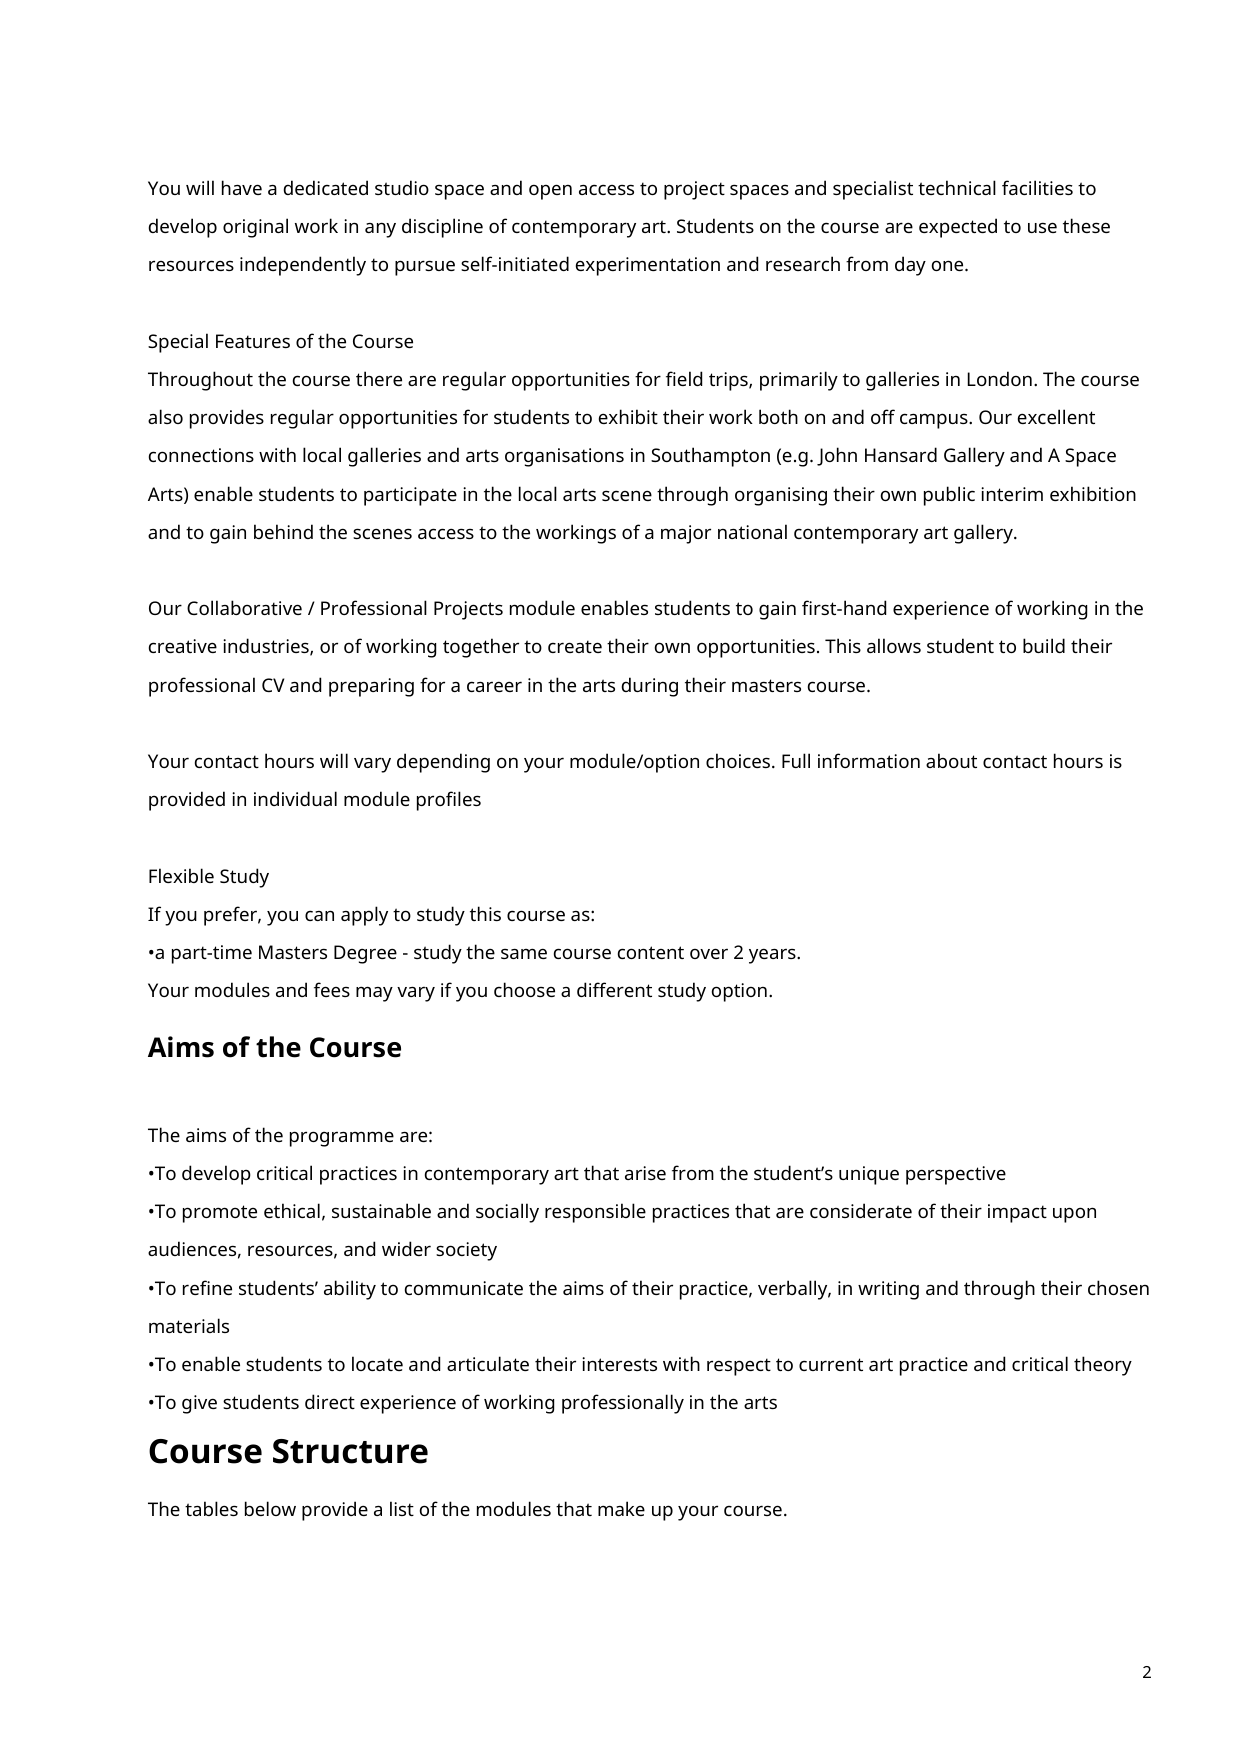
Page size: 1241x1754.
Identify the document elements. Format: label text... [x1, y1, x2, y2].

text The tables below provide a list of the modules that make up your course. [148, 1496, 1152, 1522]
text You will have a dedicated studio space and open access to project spaces and specialist technical facilities to develop original work in any discipline of contemporary art. Students on the course are expected to use these resources independently to pursue self-initiated experimentation and research from day one. Special Features of the Course Throughout the course there are regular opportunities for field trips, primarily to galleries in London. The course also provides regular opportunities for students to exhibit their work both on and off campus. Our excellent connections with local galleries and arts organisations in Southampton (e.g. John Hansard Gallery and A Space Arts) enable students to participate in the local arts scene through organising their own public interim exhibition and to gain behind the scenes access to the workings of a major national contemporary art gallery. Our Collaborative / Professional Projects module enables students to gain first-hand experience of working in the creative industries, or of working together to create their own opportunities. This allows student to build their professional CV and preparing for a career in the arts during their masters course. Your contact hours will vary depending on your module/option choices. Full information about contact hours is provided in individual module profiles Flexible Study If you prefer, you can apply to study this course as: •a part-time Masters Degree - study the same course content over 2 years. Your modules and fees may vary if you choose a different study option. [148, 137, 1152, 1003]
subtitle Aims of the Course [148, 1028, 1152, 1065]
subtitle Course Structure [148, 1428, 1152, 1473]
text The aims of the programme are: •To develop critical practices in contemporary art that arise from the student’s unique perspective •To promote ethical, sustainable and socially responsible practices that are considerate of their impact upon audiences, resources, and wider society •To refine students’ ability to communicate the aims of their practice, verbally, in writing and through their chosen materials •To enable students to locate and articulate their interests with respect to current art practice and critical theory •To give students direct experience of working professionally in the arts [148, 1122, 1152, 1415]
